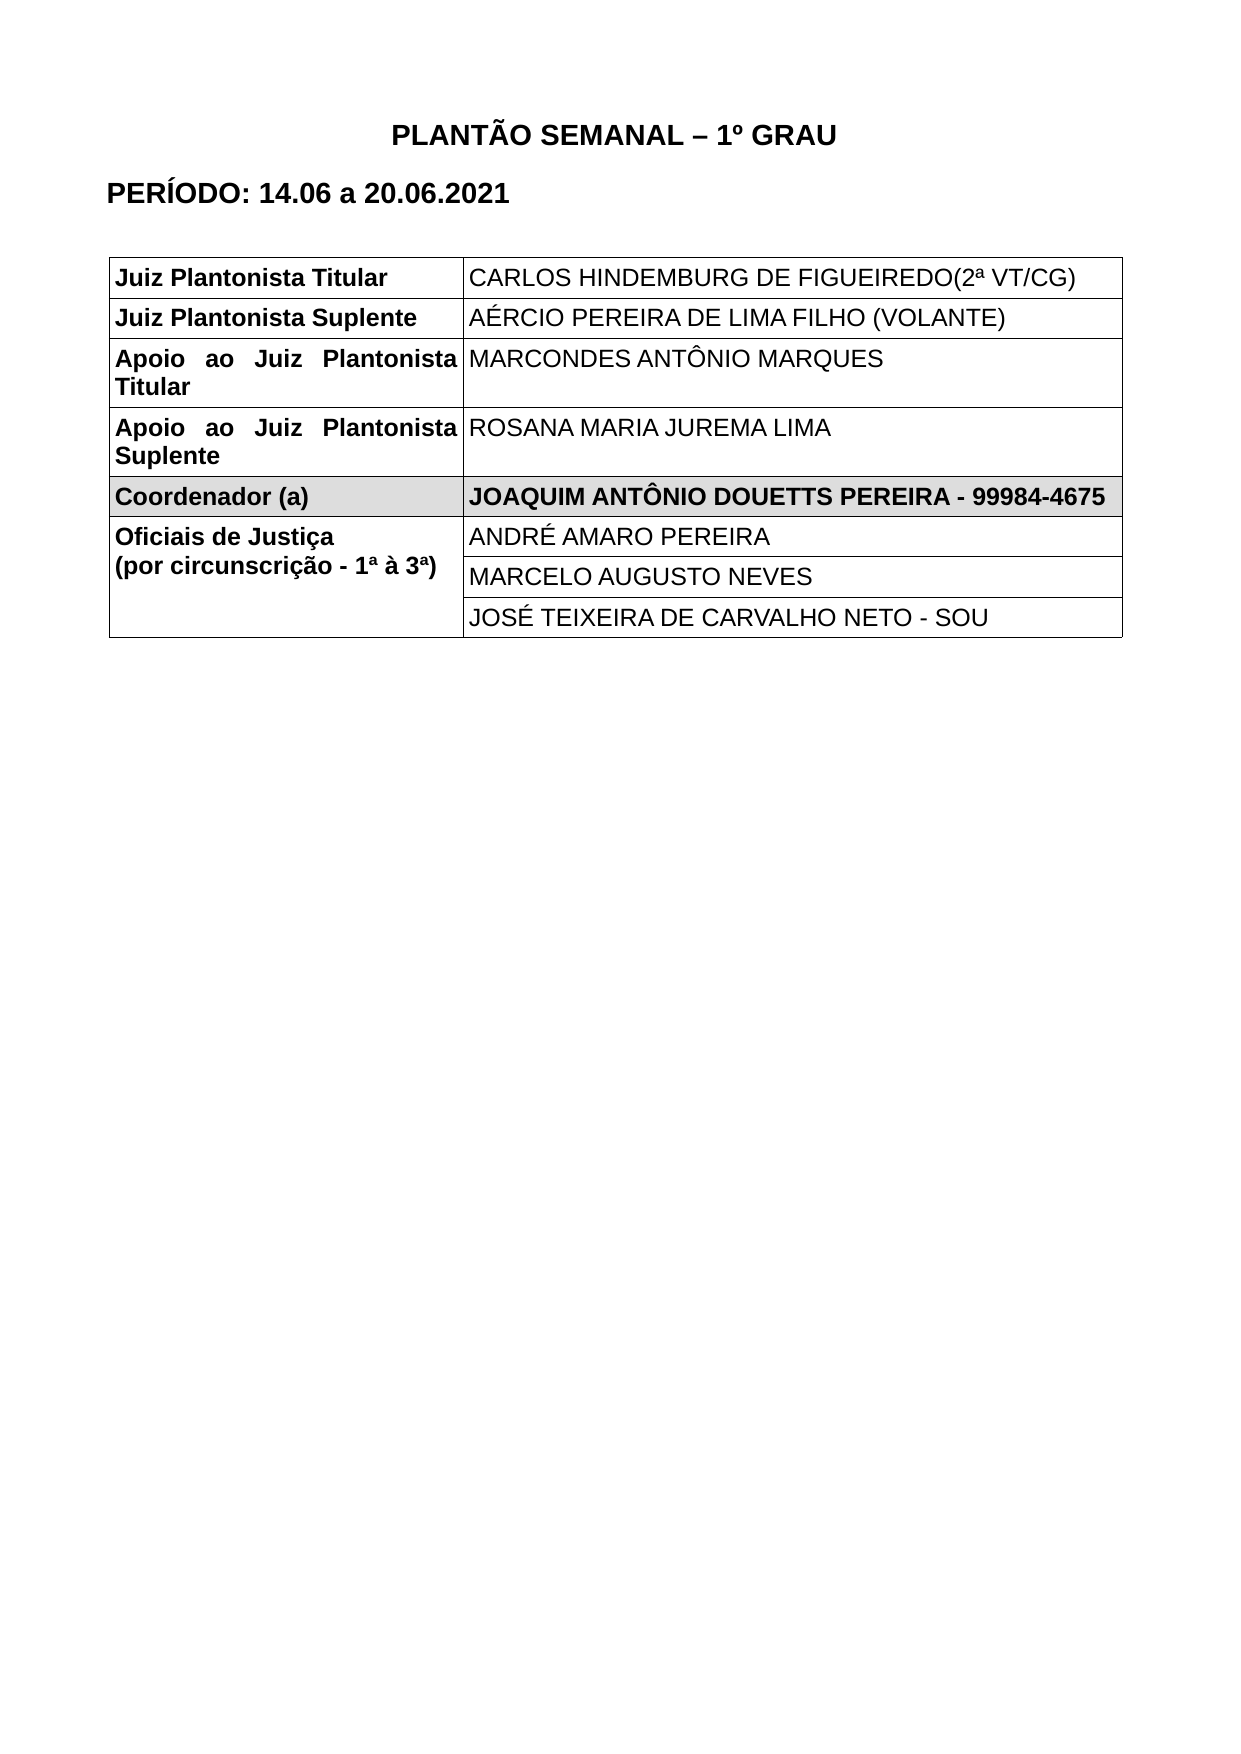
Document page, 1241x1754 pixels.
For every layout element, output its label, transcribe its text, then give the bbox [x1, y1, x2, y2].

table_cell Oficiais de Justiça (por circunscrição - 1ª à 3ª) [110, 517, 463, 637]
table_header Juiz Plantonista Titular [110, 258, 463, 297]
table_cell Coordenador (a) [110, 477, 463, 516]
table_cell Apoio ao Juiz Plantonista Titular [110, 339, 463, 407]
table_cell JOAQUIM ANTÔNIO DOUETTS PEREIRA - 99984-4675 [464, 477, 1122, 516]
table_cell Juiz Plantonista Suplente [110, 299, 463, 338]
table_header CARLOS HINDEMBURG DE FIGUEIREDO(2ª VT/CG) [464, 258, 1122, 297]
text PERÍODO: 14.06 a 20.06.2021 [106, 176, 1122, 209]
table_cell MARCONDES ANTÔNIO MARQUES [464, 339, 1122, 407]
text PLANTÃO SEMANAL – 1º GRAU [106, 118, 1122, 152]
table_cell AÉRCIO PEREIRA DE LIMA FILHO (VOLANTE) [464, 299, 1122, 338]
table_cell Apoio ao Juiz Plantonista Suplente [110, 408, 463, 476]
table_cell ROSANA MARIA JUREMA LIMA [464, 408, 1122, 476]
table_cell MARCELO AUGUSTO NEVES [464, 557, 1122, 597]
table_cell JOSÉ TEIXEIRA DE CARVALHO NETO - SOU [464, 598, 1122, 637]
table_cell ANDRÉ AMARO PEREIRA [464, 517, 1122, 556]
